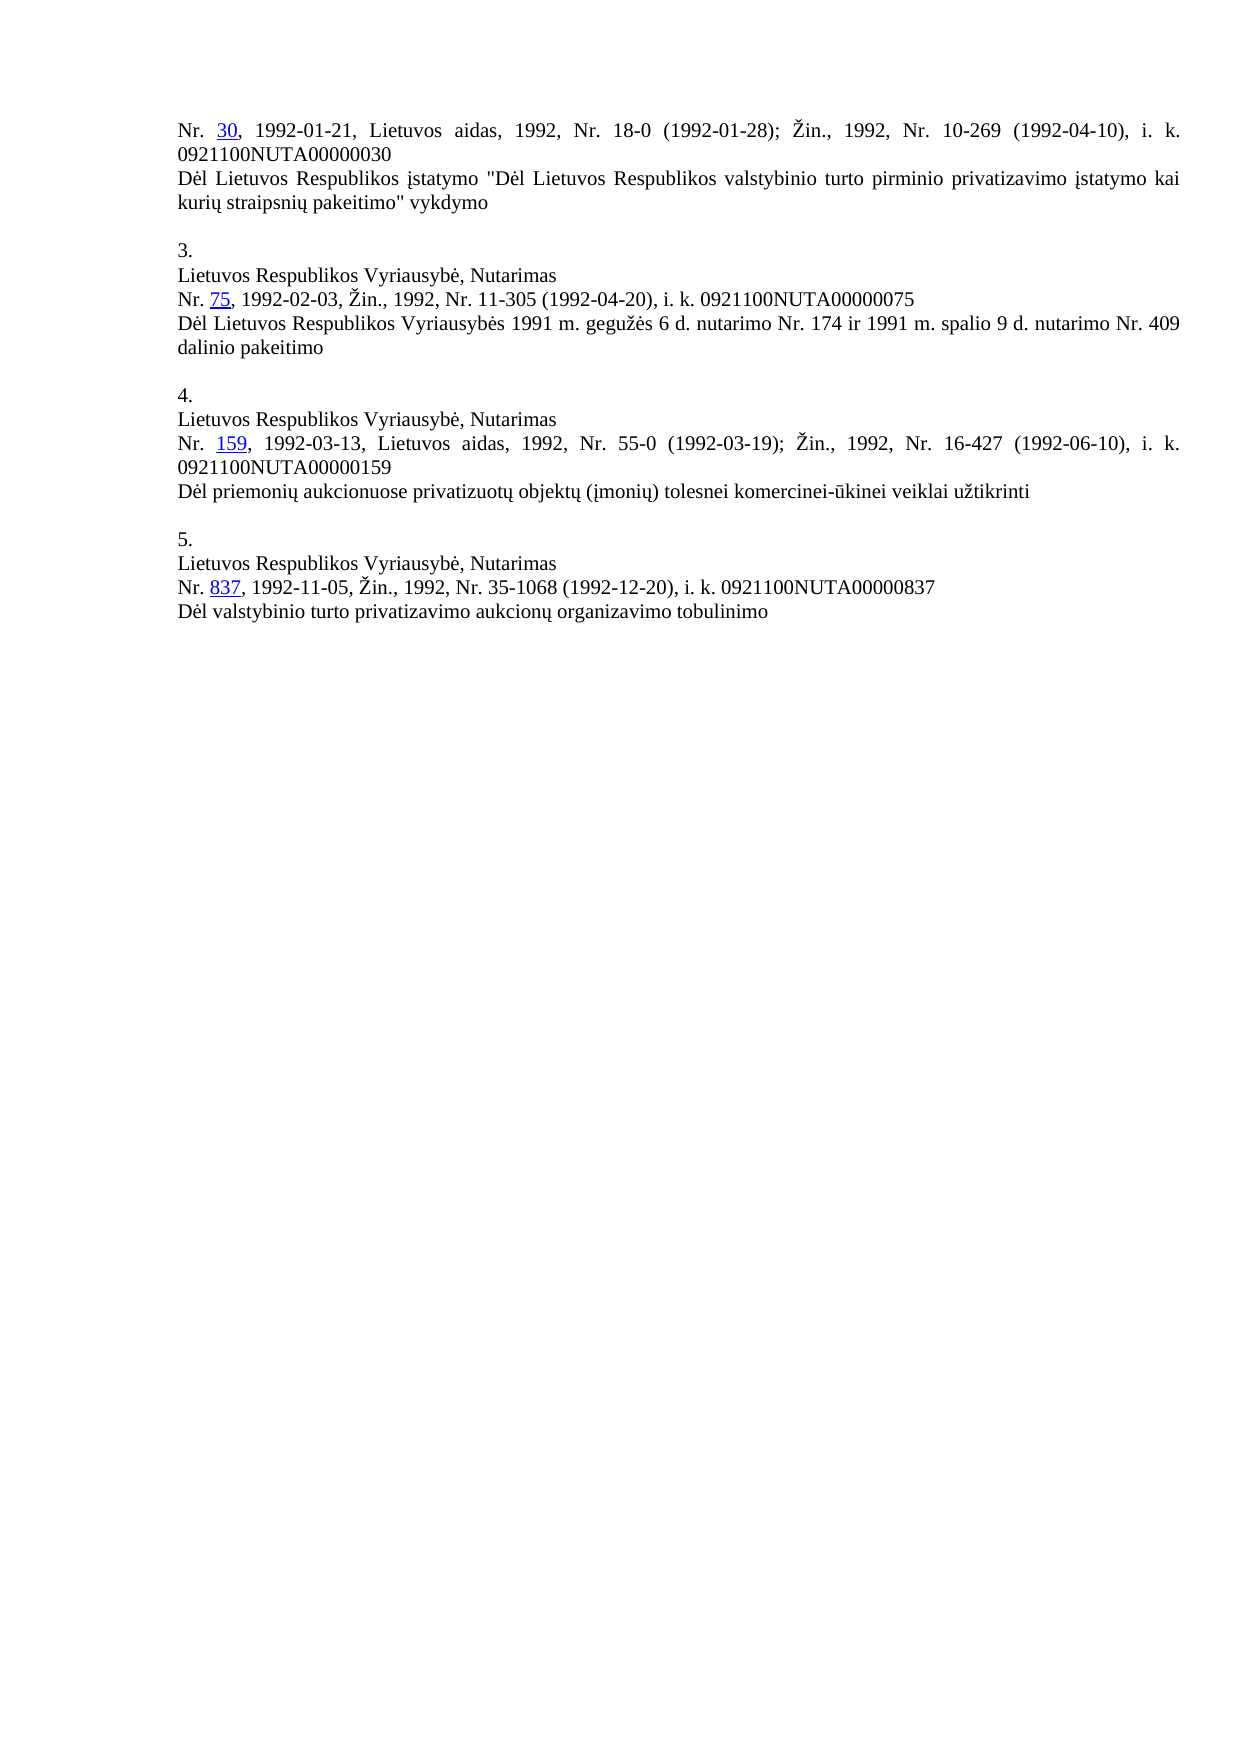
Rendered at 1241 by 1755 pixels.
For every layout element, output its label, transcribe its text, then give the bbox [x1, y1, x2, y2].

text Dėl priemonių aukcionuose privatizuotų objektų (įmonių) tolesnei komercinei-ūkinei veiklai užtikrinti [177, 479, 1181, 503]
text 3. [177, 238, 1181, 262]
text Dėl Lietuvos Respublikos Vyriausybės 1991 m. gegužės 6 d. nutarimo Nr. 174 ir 1991 m. spalio 9 d. nutarimo Nr. 409 dalinio pakeitimo [177, 311, 1181, 359]
text Nr. 75, 1992-02-03, Žin., 1992, Nr. 11-305 (1992-04-20), i. k. 0921100NUTA00000075 [177, 287, 1181, 311]
text Lietuvos Respublikos Vyriausybė, Nutarimas [177, 262, 1181, 287]
text 5. [177, 527, 1181, 551]
text Nr. 837, 1992-11-05, Žin., 1992, Nr. 35-1068 (1992-12-20), i. k. 0921100NUTA00000837 [177, 575, 1181, 599]
text Lietuvos Respublikos Vyriausybė, Nutarimas [177, 551, 1181, 575]
text Dėl valstybinio turto privatizavimo aukcionų organizavimo tobulinimo [177, 599, 1181, 623]
text Nr. 30, 1992-01-21, Lietuvos aidas, 1992, Nr. 18-0 (1992-01-28); Žin., 1992, Nr. 10-269 (1992-04-10), i. k. 0921100NUTA00000030 [177, 118, 1181, 166]
text Dėl Lietuvos Respublikos įstatymo "Dėl Lietuvos Respublikos valstybinio turto pirminio privatizavimo įstatymo kai kurių straipsnių pakeitimo" vykdymo [177, 166, 1181, 214]
text Lietuvos Respublikos Vyriausybė, Nutarimas [177, 407, 1181, 431]
text 4. [177, 383, 1181, 407]
text Nr. 159, 1992-03-13, Lietuvos aidas, 1992, Nr. 55-0 (1992-03-19); Žin., 1992, Nr. 16-427 (1992-06-10), i. k. 0921100NUTA00000159 [177, 431, 1181, 479]
